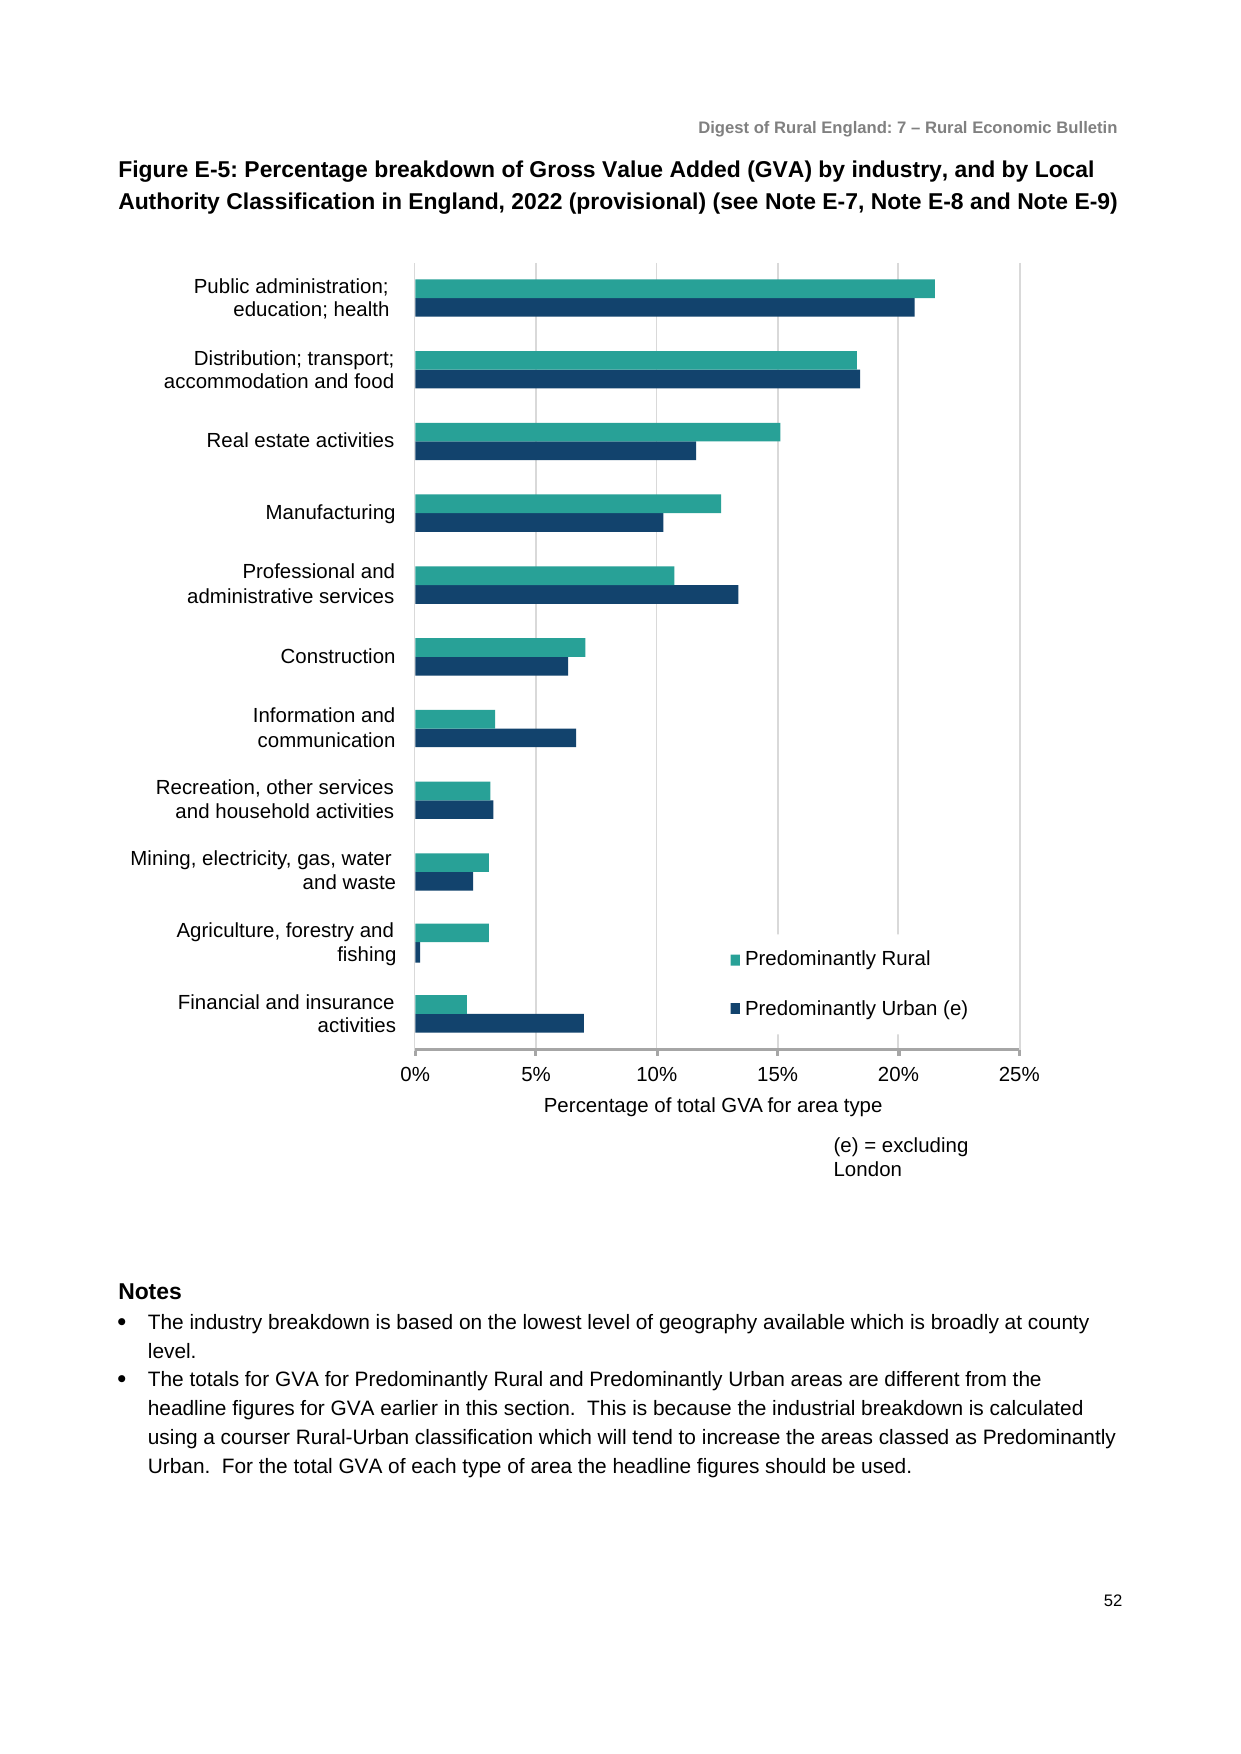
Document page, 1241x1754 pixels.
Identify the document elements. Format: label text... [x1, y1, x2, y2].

text Notes [118, 1278, 1122, 1304]
list The industry breakdown is based on the lowest level of geography available which is broadly at county level. [118, 1309, 1122, 1362]
list The totals for GVA for Predominantly Rural and Predominantly Urban areas are different from the headline figures for GVA earlier in this section. This is because the industrial breakdown is calculated using a courser Rural-Urban classification which will tend to increase the areas classed as Predominantly Urban. For the total GVA of each type of area the headline figures should be used. [118, 1367, 1122, 1477]
text Figure E‑5: Percentage breakdown of Gross Value Added (GVA) by industry, and by Local Authority Classification in England, 2022 (provisional) (see Note E-7, Note E-8 and Note E-9) [118, 156, 1122, 214]
